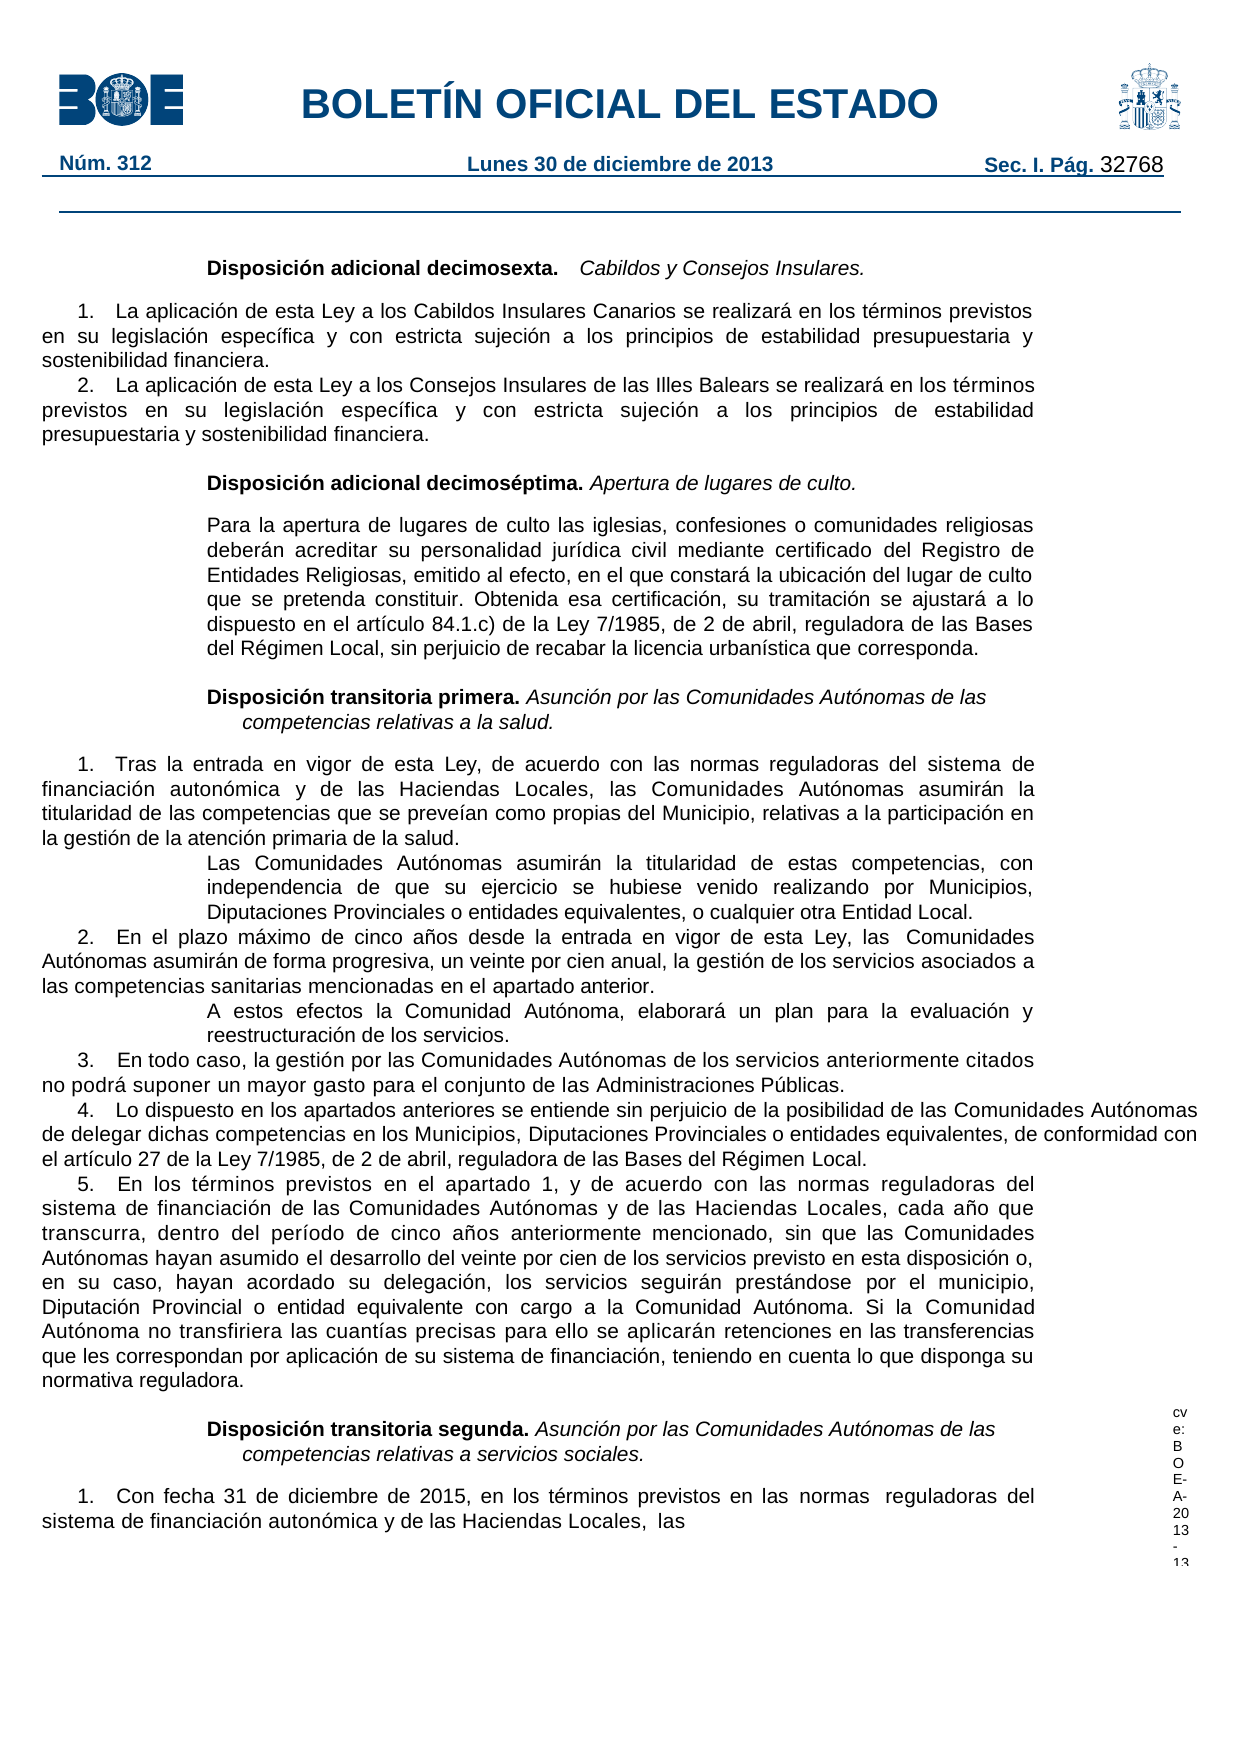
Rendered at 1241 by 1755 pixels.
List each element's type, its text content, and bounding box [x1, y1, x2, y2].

text Disposición adicional decimosexta. Cabildos y Consejos Insulares. [207, 256, 1199, 280]
text A estos efectos la Comunidad Autónoma, elaborará un plan para la evaluación y reestructuración de los servicios. [207, 999, 1034, 1047]
list En el plazo máximo de cinco años desde la entrada en vigor de esta Ley, las Comunidades Autónomas asumirán de forma progresiva, un veinte por cien anual, la gestión de los servicios asociados a las competencias sanitarias mencionadas en el apartado anterior. [42, 925, 1034, 998]
text Disposición transitoria primera. Asunción por las Comunidades Autónomas de las competencias relativas a la salud. [207, 685, 1034, 733]
list La aplicación de esta Ley a los Cabildos Insulares Canarios se realizará en los términos previstos en su legislación específica y con estricta sujeción a los principios de estabilidad presupuestaria y sostenibilidad financiera. [42, 299, 1034, 372]
text Las Comunidades Autónomas asumirán la titularidad de estas competencias, con independencia de que su ejercicio se hubiese venido realizando por Municipios, Diputaciones Provinciales o entidades equivalentes, o cualquier otra Entidad Local. [207, 851, 1034, 924]
list Lo dispuesto en los apartados anteriores se entiende sin perjuicio de la posibilidad de las Comunidades Autónomas de delegar dichas competencias en los Municipios, Diputaciones Provinciales o entidades equivalentes, de conformidad con el artículo 27 de la Ley 7/1985, de 2 de abril, reguladora de las Bases del Régimen Local. [42, 1097, 1199, 1171]
text Para la apertura de lugares de culto las iglesias, confesiones o comunidades religiosas deberán acreditar su personalidad jurídica civil mediante certificado del Registro de Entidades Religiosas, emitido al efecto, en el que constará la ubicación del lugar de culto que se pretenda constituir. Obtenida esa certificación, su tramitación se ajustará a lo dispuesto en el artículo 84.1.c) de la Ley 7/1985, de 2 de abril, reguladora de las Bases del Régimen Local, sin perjuicio de recabar la licencia urbanística que corresponda. [207, 513, 1034, 660]
list cve: BOE-A-2013-13756 [1173, 1404, 1191, 1566]
text Disposición adicional decimoséptima. Apertura de lugares de culto. [207, 471, 1199, 494]
list En todo caso, la gestión por las Comunidades Autónomas de los servicios anteriormente citados no podrá suponer un mayor gasto para el conjunto de las Administraciones Públicas. [42, 1048, 1035, 1097]
text Disposición transitoria segunda. Asunción por las Comunidades Autónomas de las competencias relativas a servicios sociales. [207, 1417, 1034, 1466]
list Tras la entrada en vigor de esta Ley, de acuerdo con las normas reguladoras del sistema de financiación autonómica y de las Haciendas Locales, las Comunidades Autónomas asumirán la titularidad de las competencias que se preveían como propias del Municipio, relativas a la participación en la gestión de la atención primaria de la salud. [42, 752, 1035, 850]
list La aplicación de esta Ley a los Consejos Insulares de las Illes Balears se realizará en los términos previstos en su legislación específica y con estricta sujeción a los principios de estabilidad presupuestaria y sostenibilidad financiera. [42, 373, 1035, 446]
list Con fecha 31 de diciembre de 2015, en los términos previstos en las normas reguladoras del sistema de financiación autonómica y de las Haciendas Locales, las [42, 1484, 1034, 1533]
list En los términos previstos en el apartado 1, y de acuerdo con las normas reguladoras del sistema de financiación de las Comunidades Autónomas y de las Haciendas Locales, cada año que transcurra, dentro del período de cinco años anteriormente mencionado, sin que las Comunidades Autónomas hayan asumido el desarrollo del veinte por cien de los servicios previsto en esta disposición o, en su caso, hayan acordado su delegación, los servicios seguirán prestándose por el municipio, Diputación Provincial o entidad equivalente con cargo a la Comunidad Autónoma. Si la Comunidad Autónoma no transfiriera las cuantías precisas para ello se aplicarán retenciones en las transferencias que les correspondan por aplicación de su sistema de financiación, teniendo en cuenta lo que disponga su normativa reguladora. [42, 1172, 1035, 1392]
